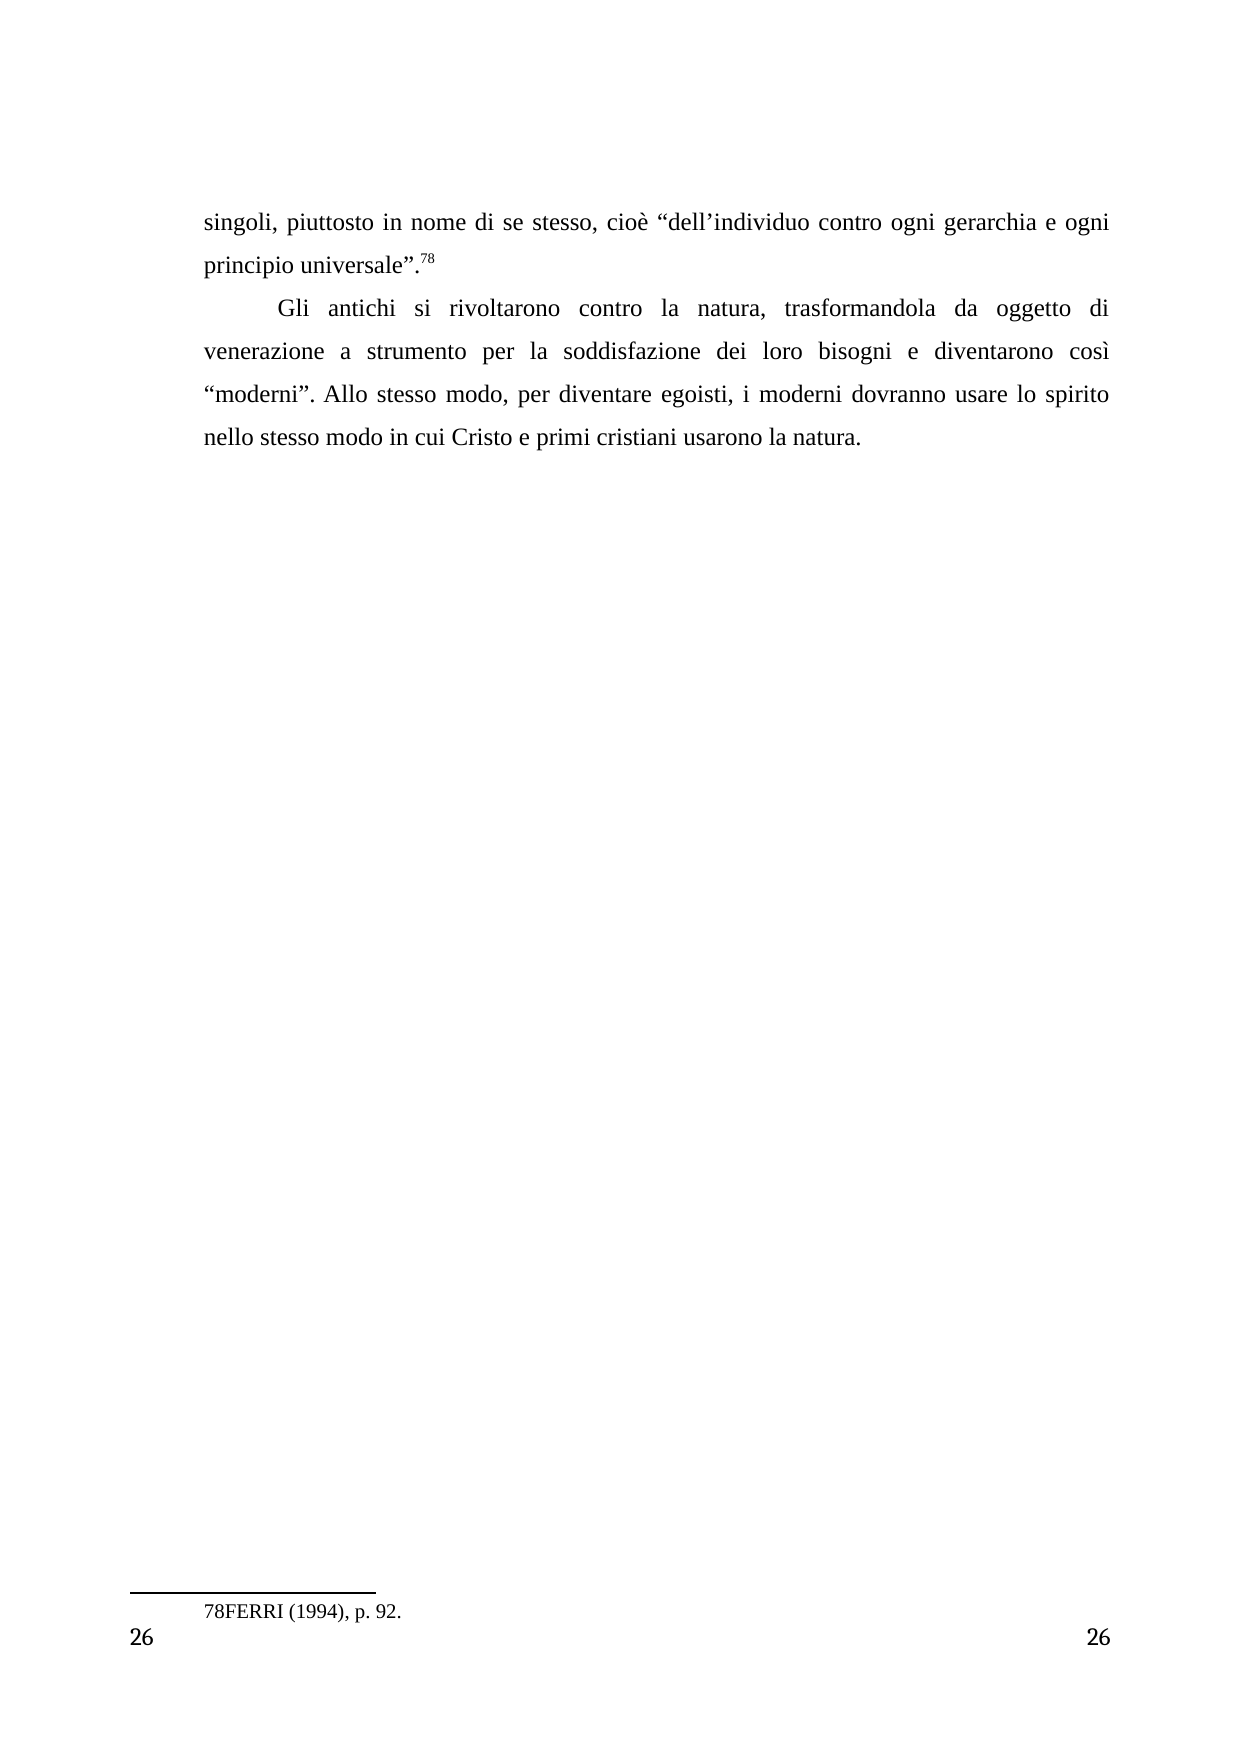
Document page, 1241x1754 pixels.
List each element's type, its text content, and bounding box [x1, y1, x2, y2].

text singoli, piuttosto in nome di se stesso, cioè “dell’individuo contro ogni gerarchia e ogni principio universale”. [204, 207, 1110, 279]
text Gli antichi si rivoltarono contro la natura, trasformandola da oggetto di venerazione a strumento per la soddisfazione dei loro bisogni e diventarono così “moderni”. Allo stesso modo, per diventare egoisti, i moderni dovranno usare lo spirito nello stesso modo in cui Cristo e primi cristiani usarono la natura. [204, 293, 1110, 451]
text FERRI (1994), p. 92. [204, 1599, 1110, 1623]
